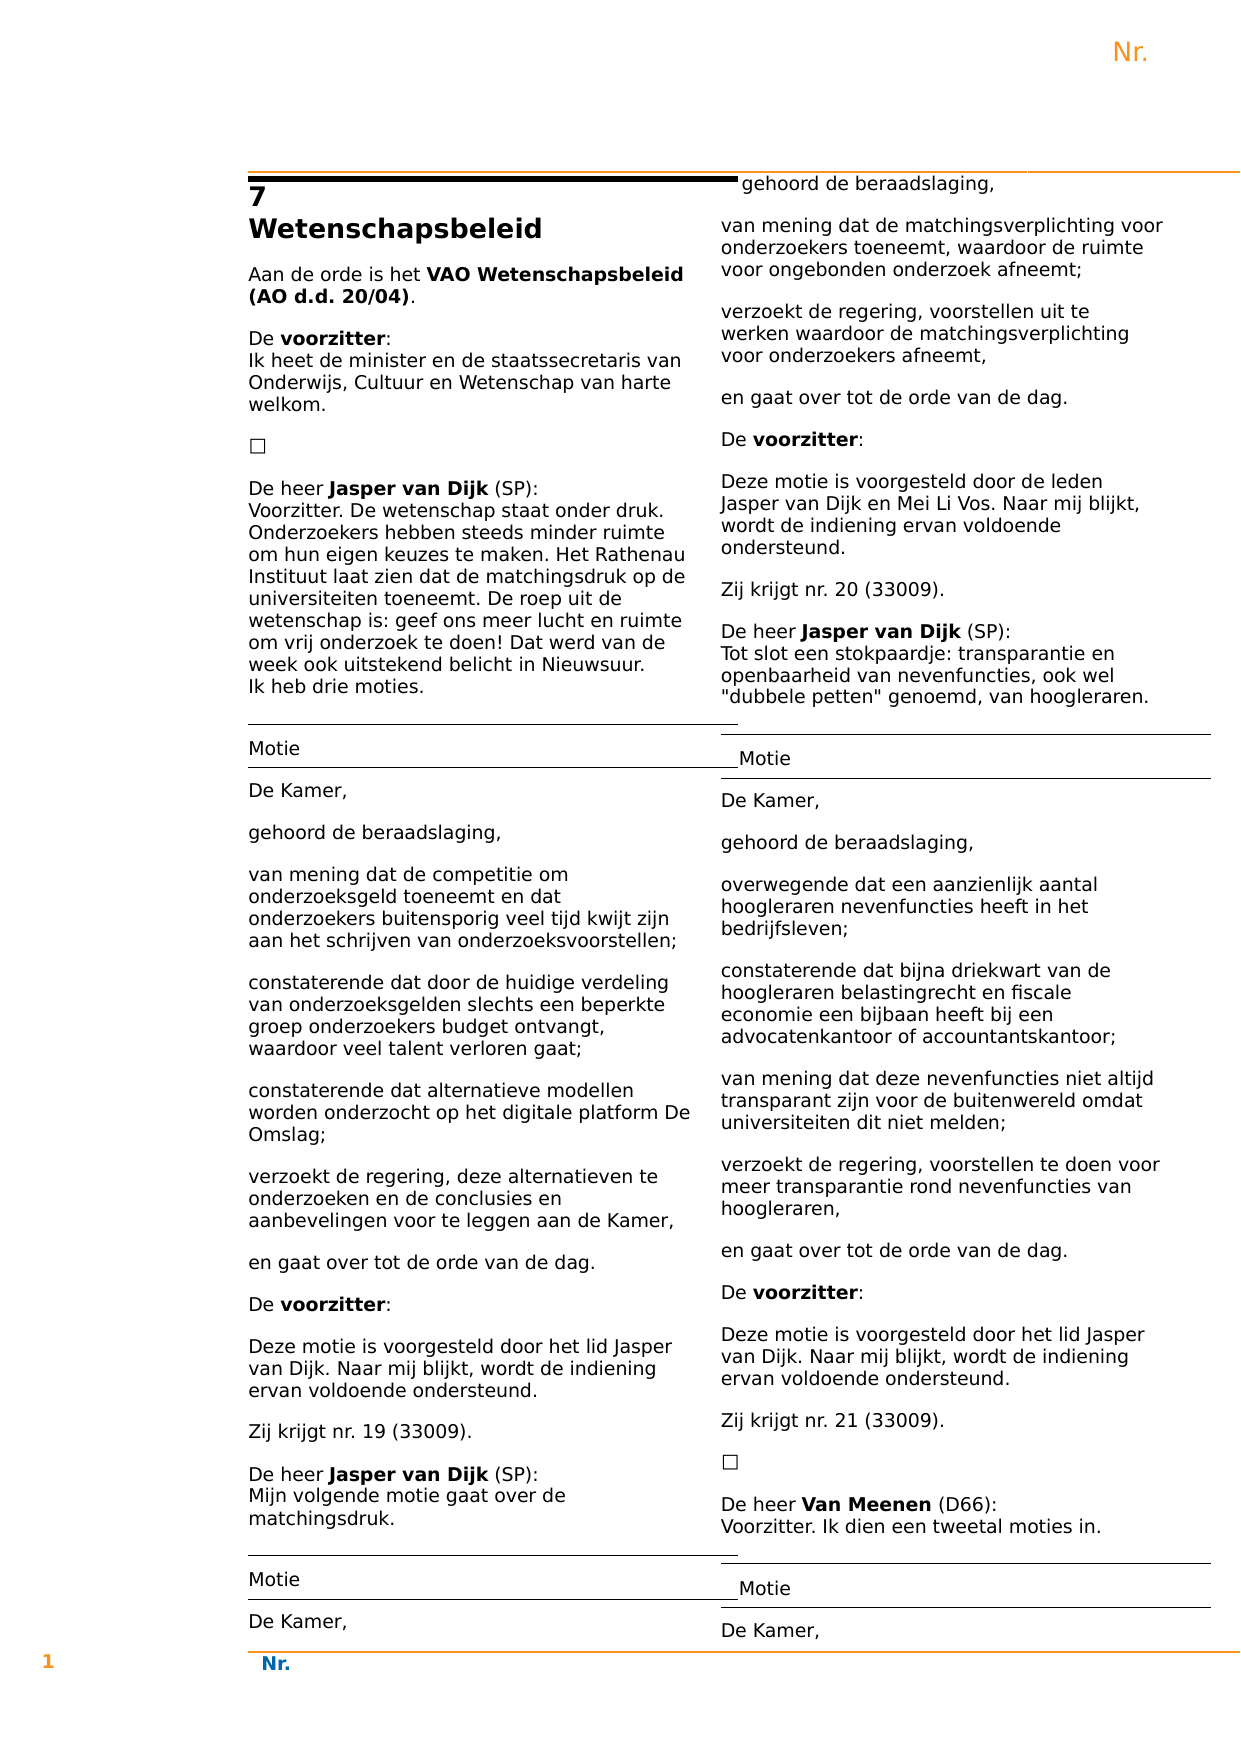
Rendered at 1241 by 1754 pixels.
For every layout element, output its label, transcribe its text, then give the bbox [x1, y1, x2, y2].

text gehoord de beraadslaging, [721, 832, 1163, 854]
text Voorzitter. De wetenschap staat onder druk. Onderzoekers hebben steeds minder ruimte om hun eigen keuzes te maken. Het Rathenau Instituut laat zien dat de matchingsdruk op de universiteiten toeneemt. De roep uit de wetenschap is: geef ons meer lucht en ruimte om vrij onderzoek te doen! Dat werd van de week ook uitstekend belicht in Nieuwsuur. [248, 500, 691, 676]
text De voorzitter: [248, 1293, 691, 1316]
text Motie [721, 1578, 1163, 1600]
text De heer Van Meenen (D66): [721, 1494, 1163, 1516]
text gehoord de beraadslaging, [248, 822, 691, 844]
title 7 Wetenschapsbeleid [248, 182, 691, 244]
text constaterende dat door de huidige verdeling van onderzoeksgelden slechts een beperkte groep onderzoekers budget ontvangt, waardoor veel talent verloren gaat; [248, 972, 691, 1060]
text Aan de orde is het VAO Wetenschapsbeleid (AO d.d. 20/04). [248, 264, 691, 308]
text Motie [721, 748, 1163, 770]
text Motie [248, 738, 691, 760]
text en gaat over tot de orde van de dag. [248, 1252, 691, 1273]
text verzoekt de regering, voorstellen uit te werken waardoor de matchingsverplichting voor onderzoekers afneemt, [721, 301, 1163, 367]
text Zij krijgt nr. 20 (33009). [721, 578, 1163, 601]
text overwegende dat een aanzienlijk aantal hoogleraren nevenfuncties heeft in het bedrijfsleven; [721, 874, 1163, 940]
text van mening dat deze nevenfuncties niet altijd transparant zijn voor de buitenwereld omdat universiteiten dit niet melden; [721, 1068, 1163, 1134]
text Ik heb drie moties. [248, 676, 691, 698]
text Ik heet de minister en de staatssecretaris van Onderwijs, Cultuur en Wetenschap van harte welkom. [248, 350, 691, 416]
text De heer Jasper van Dijk (SP): [248, 478, 691, 500]
text ⬜ [248, 436, 691, 458]
text De voorzitter: [721, 429, 1163, 451]
text Zij krijgt nr. 21 (33009). [721, 1410, 1163, 1432]
text De Kamer, [248, 780, 691, 802]
text en gaat over tot de orde van de dag. [721, 387, 1163, 409]
text gehoord de beraadslaging, [721, 173, 1163, 195]
text constaterende dat bijna driekwart van de hoogleraren belastingrecht en fiscale economie een bijbaan heeft bij een advocatenkantoor of accountantskantoor; [721, 960, 1163, 1048]
text ⬜ [721, 1452, 1163, 1474]
text Zij krijgt nr. 19 (33009). [248, 1421, 691, 1443]
text verzoekt de regering, deze alternatieven te onderzoeken en de conclusies en aanbevelingen voor te leggen aan de Kamer, [248, 1166, 691, 1232]
text De Kamer, [721, 1620, 1163, 1642]
text constaterende dat alternatieve modellen worden onderzocht op het digitale platform De Omslag; [248, 1080, 691, 1146]
text De voorzitter: [248, 328, 691, 350]
text Deze motie is voorgesteld door het lid Jasper van Dijk. Naar mij blijkt, wordt de indiening ervan voldoende ondersteund. [721, 1324, 1163, 1390]
text verzoekt de regering, voorstellen te doen voor meer transparantie rond nevenfuncties van hoogleraren, [721, 1154, 1163, 1220]
text De heer Jasper van Dijk (SP): [248, 1463, 691, 1485]
text De heer Jasper van Dijk (SP): [721, 621, 1163, 642]
text De Kamer, [248, 1611, 691, 1633]
text Mijn volgende motie gaat over de matchingsdruk. [248, 1485, 691, 1529]
text De Kamer, [721, 790, 1163, 812]
text Tot slot een stokpaardje: transparantie en openbaarheid van nevenfuncties, ook wel "dubbele petten" genoemd, van hoogleraren. [721, 642, 1163, 708]
text en gaat over tot de orde van de dag. [721, 1240, 1163, 1262]
text Motie [248, 1569, 691, 1591]
text Deze motie is voorgesteld door het lid Jasper van Dijk. Naar mij blijkt, wordt de indiening ervan voldoende ondersteund. [248, 1336, 691, 1401]
text van mening dat de competitie om onderzoeksgeld toeneemt en dat onderzoekers buitensporig veel tijd kwijt zijn aan het schrijven van onderzoeksvoorstellen; [248, 864, 691, 952]
text Deze motie is voorgesteld door de leden Jasper van Dijk en Mei Li Vos. Naar mij blijkt, wordt de indiening ervan voldoende ondersteund. [721, 471, 1163, 558]
text van mening dat de matchingsverplichting voor onderzoekers toeneemt, waardoor de ruimte voor ongebonden onderzoek afneemt; [721, 215, 1163, 281]
text Voorzitter. Ik dien een tweetal moties in. [721, 1516, 1163, 1538]
text De voorzitter: [721, 1282, 1163, 1304]
